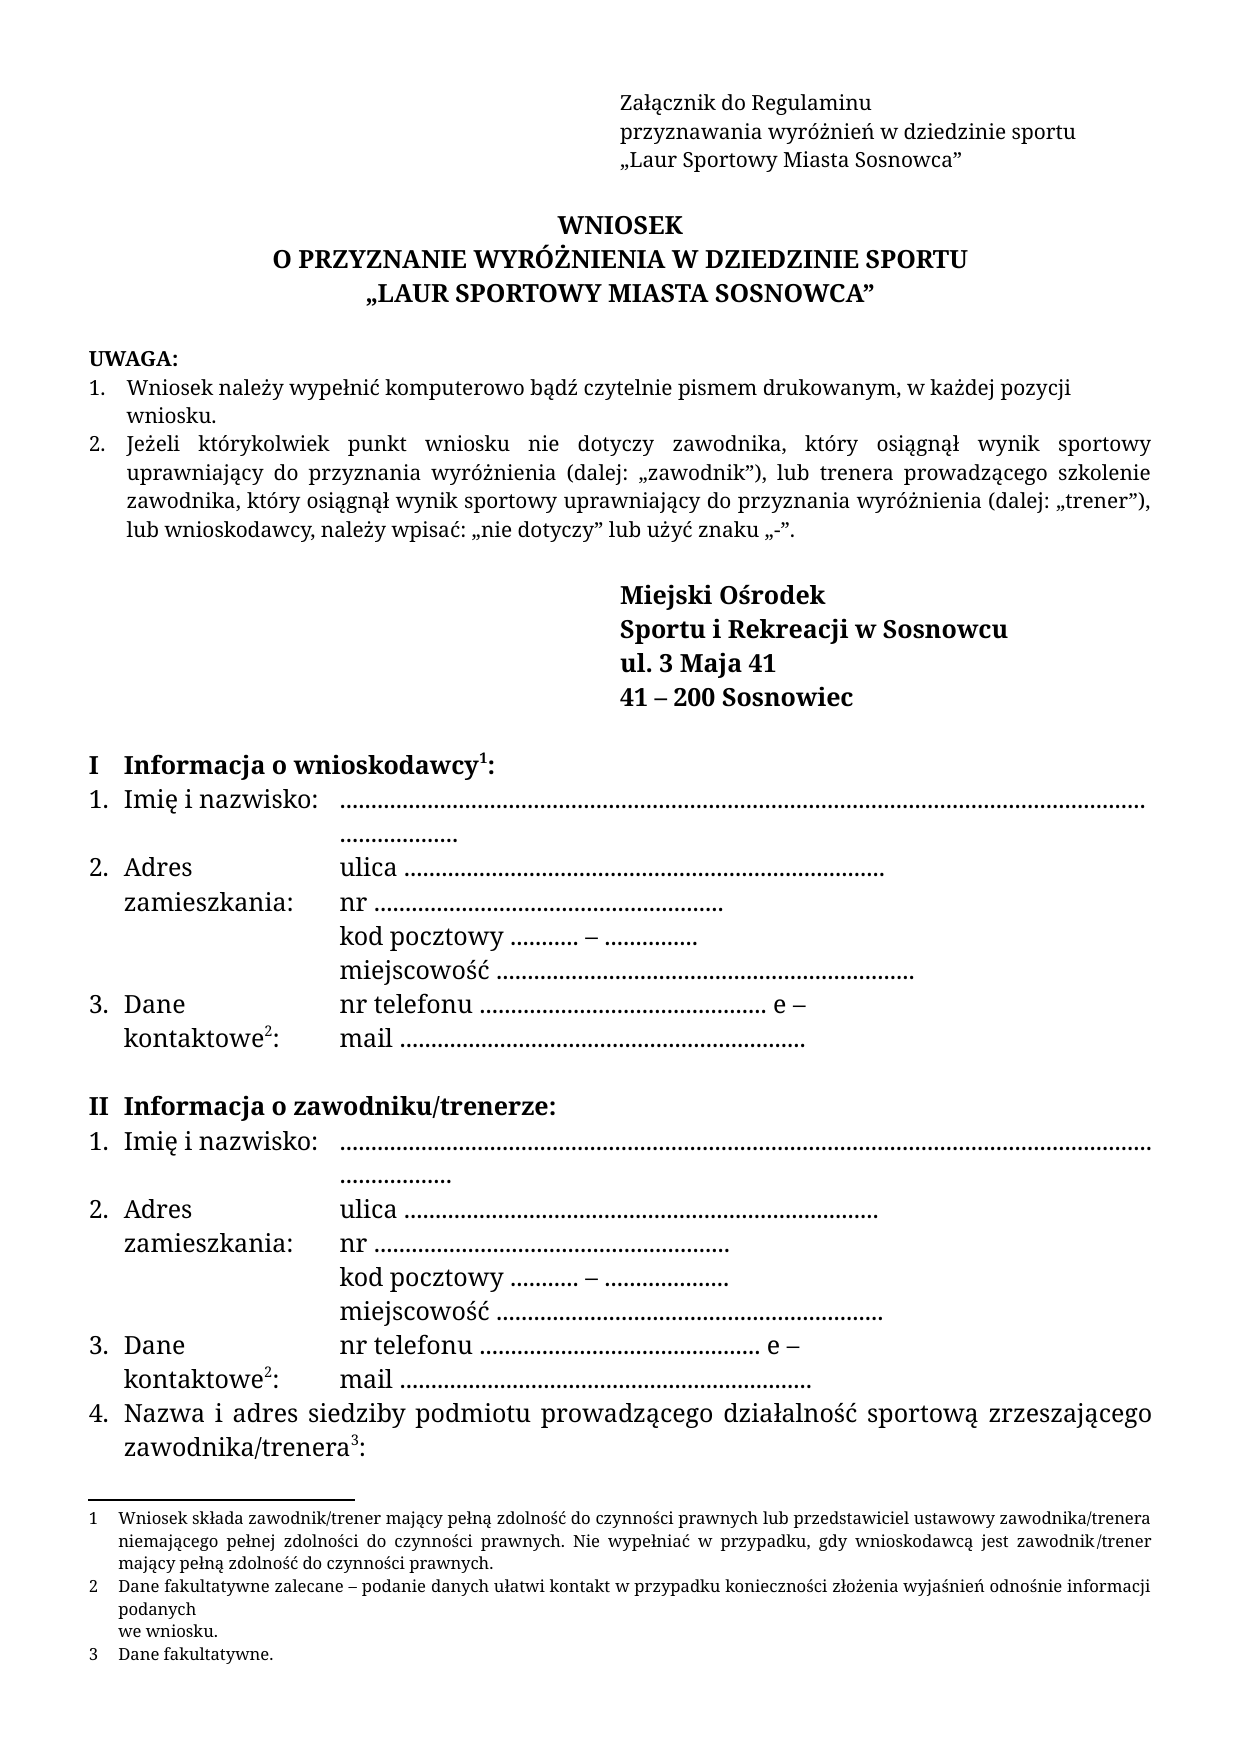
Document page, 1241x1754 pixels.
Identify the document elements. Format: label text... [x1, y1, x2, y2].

table_cell [89, 851, 124, 918]
text Załącznik do Regulaminu [620, 88, 1152, 117]
text ul. 3 Maja 41 [620, 645, 1152, 679]
text Sportu i Rekreacji w Sosnowcu [620, 611, 1152, 645]
table_cell [125, 919, 339, 986]
table_cell Imię i nazwisko: [125, 783, 339, 850]
list Jeżeli którykolwiek punkt wniosku nie dotyczy zawodnika, który osiągnął wynik sportowy uprawniający do przyznania wyróżnienia (dalej: „zawodnik”), lub trenera prowadzącego szkolenie zawodnika, który osiągnął wynik sportowy uprawniający do przyznania wyróżnienia (dalej: „trener”), lub wnioskodawcy, należy wpisać: „nie dotyczy” lub użyć znaku „-”. [88, 429, 1152, 543]
table_cell .................................................................................................................................................... [340, 783, 1152, 850]
table_cell [89, 1329, 123, 1396]
table_cell [89, 1192, 123, 1259]
table_header [89, 1090, 123, 1123]
table_cell [89, 919, 124, 986]
table_cell kod pocztowy ........... – ............... miejscowość ................................................................... [340, 919, 1152, 986]
text O PRZYZNANIE WYRÓŻNIENIA W DZIEDZINIE SPORTU [88, 242, 1152, 276]
list Wniosek należy wypełnić komputerowo bądź czytelnie pismem drukowanym, w każdej pozycji wniosku. [88, 373, 1152, 429]
table_cell [89, 783, 124, 850]
table_cell [89, 1397, 123, 1464]
table_cell [89, 987, 124, 1055]
table_cell Dane kontaktowe2: [124, 1329, 339, 1396]
table_cell nr telefonu .............................................. e – mail ................................................................. [340, 987, 1152, 1055]
text WNIOSEK [88, 208, 1152, 242]
table_cell Adres zamieszkania: [125, 851, 339, 918]
table_cell ulica ............................................................................. nr ........................................................ [340, 851, 1152, 918]
table_header Informacja o zawodniku/trenerze: [124, 1090, 1153, 1123]
text „LAUR SPORTOWY MIASTA SOSNOWCA” [88, 276, 1152, 310]
table_cell Imię i nazwisko: [124, 1124, 339, 1191]
table_cell Dane kontaktowe: [125, 987, 339, 1055]
table_cell nr telefonu ............................................. e – mail .................................................................. [340, 1329, 1153, 1396]
table_cell [89, 1261, 123, 1328]
text przyznawania wyróżnień w dziedzinie sportu „Laur Sportowy Miasta Sosnowca” [620, 117, 1152, 174]
table_cell Adres zamieszkania: [124, 1192, 339, 1259]
table_cell ulica ............................................................................ nr ......................................................... [340, 1192, 1153, 1259]
text UWAGA: [88, 344, 1152, 373]
text Miejski Ośrodek [620, 577, 1152, 611]
text 41 – 200 Sosnowiec [620, 679, 1152, 713]
table_header [89, 749, 124, 782]
table_cell [89, 1124, 123, 1191]
table_cell kod pocztowy ........... – .................... miejscowość .............................................................. [340, 1261, 1153, 1328]
table_cell Nazwa i adres siedziby podmiotu prowadzącego działalność sportową zrzeszającego zawodnika/trenera: [124, 1397, 1153, 1464]
table_cell .................................................................................................................................................... [340, 1124, 1153, 1191]
table_header Informacja o wnioskodawcy: [125, 749, 1152, 782]
table_cell [124, 1261, 339, 1328]
